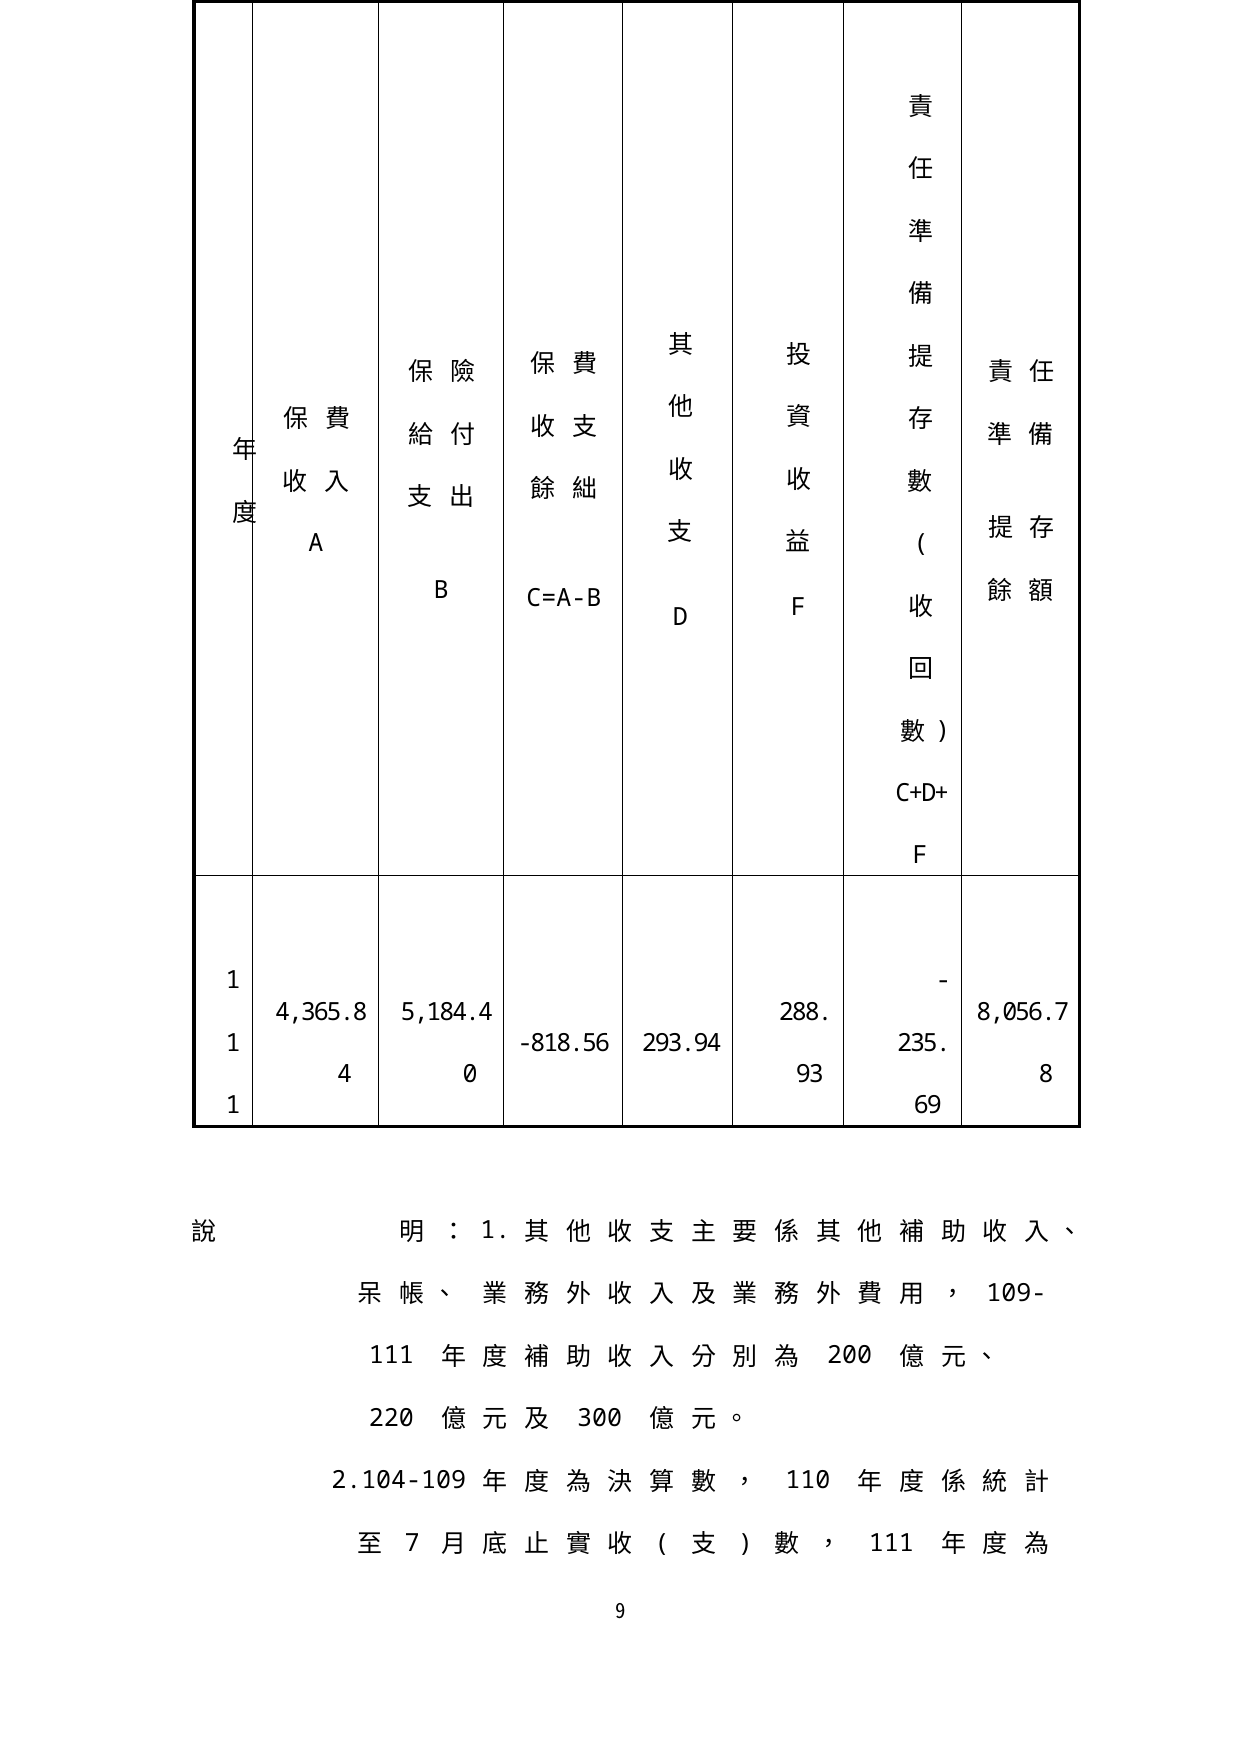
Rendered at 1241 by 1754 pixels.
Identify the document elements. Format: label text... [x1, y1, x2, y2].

table_header 保費收入 A [253, 3, 378, 875]
table_header 責任準備提存數(收回數) C+D+F [844, 3, 961, 875]
table_header 投資收益 F [733, 3, 843, 875]
table_header 年度 [196, 3, 252, 875]
table_cell 111 [196, 876, 252, 1125]
table_cell 4,365.84 [253, 876, 378, 1125]
table_header 保險給付支出 B [379, 3, 503, 875]
text 2.104-109年度為決算數，110年度係統計至7月底止實收(支)數，111年度為 [301, 1437, 1058, 1562]
table_cell 8,056.78 [962, 876, 1078, 1125]
table_cell 288.93 [733, 876, 843, 1125]
text 說 明：1.其他收支主要係其他補助收入、呆帳、業務外收入及業務外費用，109-111年度補助收入分別為200億元、220億元及300億元。 [183, 1187, 1058, 1437]
table_cell -235.69 [844, 876, 961, 1125]
table_cell 293.94 [623, 876, 732, 1125]
table_header 責任準備 提存餘額 [962, 3, 1078, 875]
table_header 保費收支餘絀 C=A-B [504, 3, 622, 875]
table_header 其他收支 D [623, 3, 732, 875]
table_cell -818.56 [504, 876, 622, 1125]
table_cell 5,184.40 [379, 876, 503, 1125]
